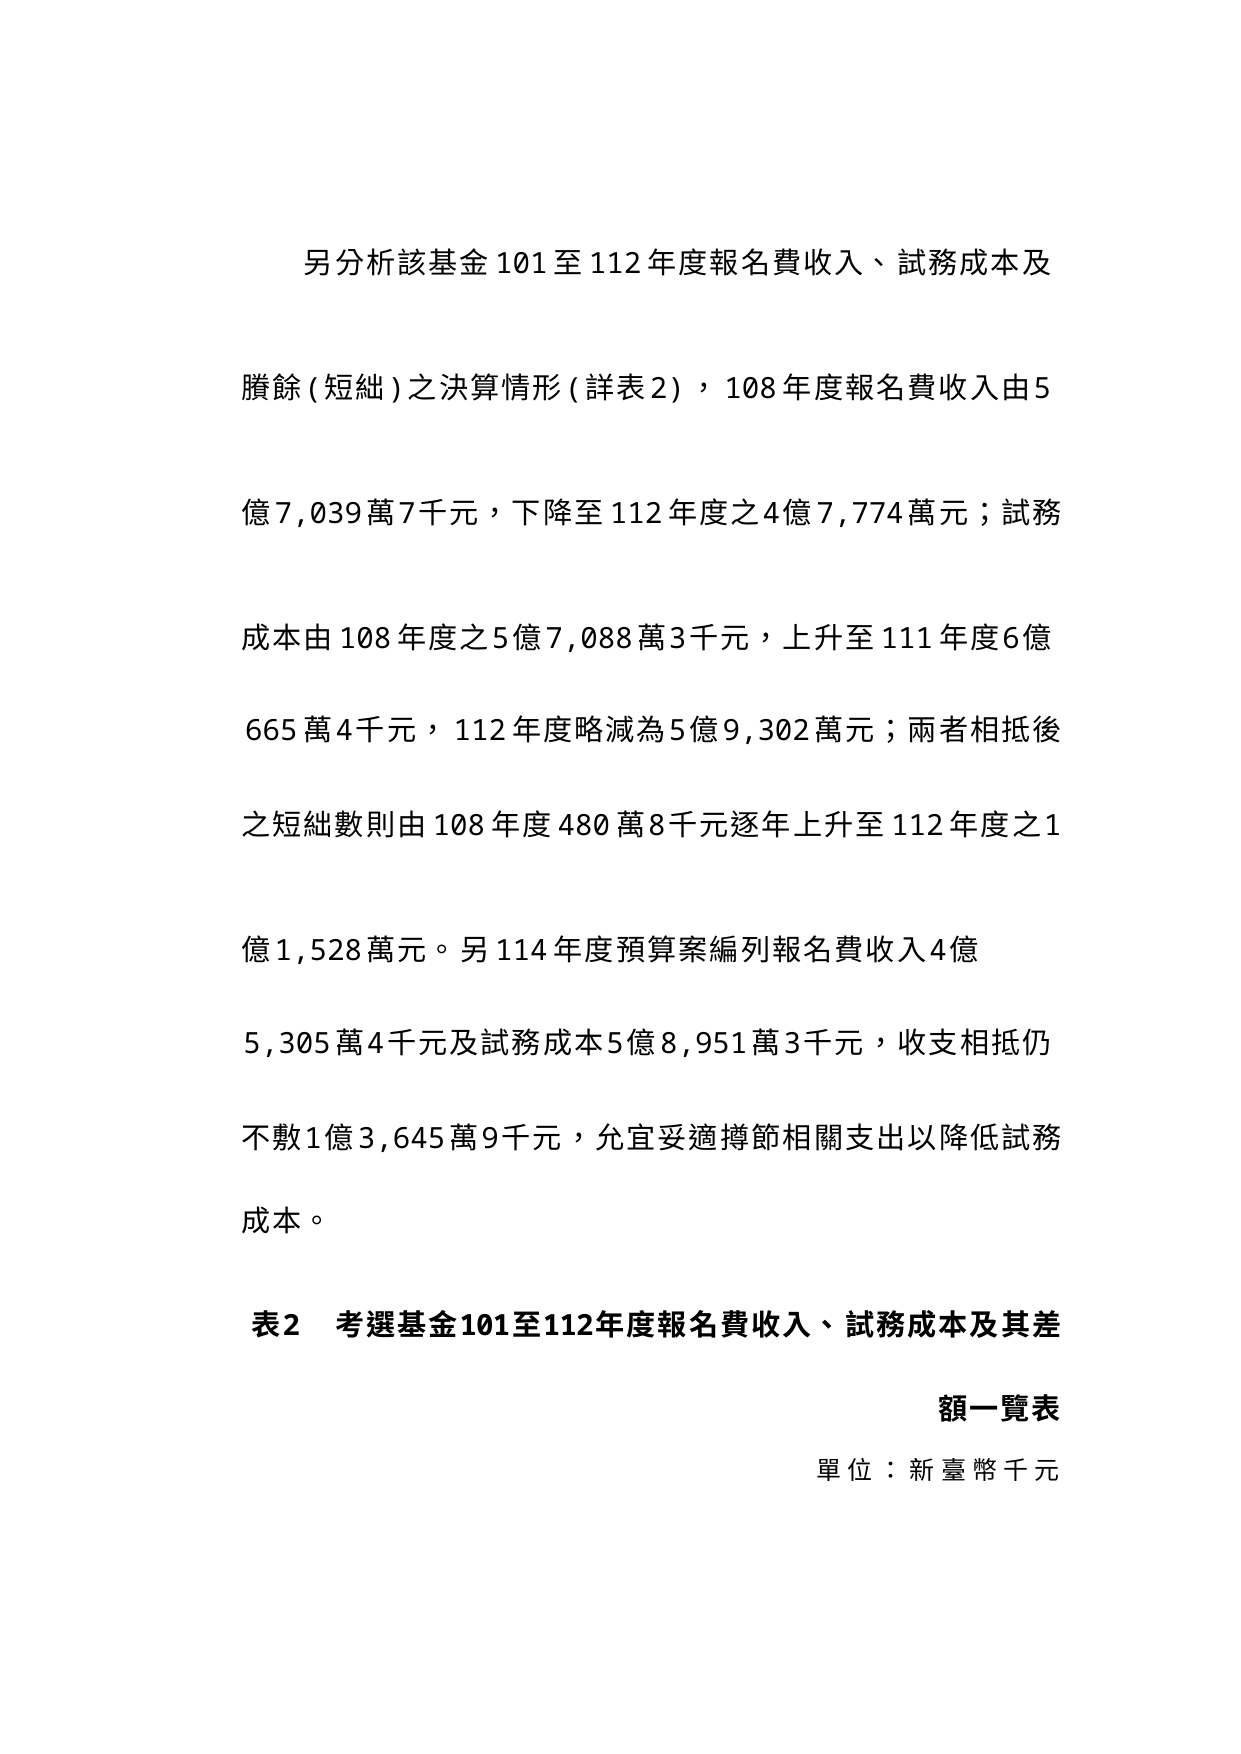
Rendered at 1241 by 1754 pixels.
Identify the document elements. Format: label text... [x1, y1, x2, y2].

text 另分析該基金101至112年度報名費收入、試務成本及賸餘(短絀)之決算情形(詳表2)，108年度報名費收入由5億7,039萬7千元，下降至112年度之4億7,774萬元；試務成本由108年度之5億7,088萬3千元，上升至111年度6億665萬4千元，112年度略減為5億9,302萬元；兩者相抵後之短絀數則由108年度480萬8千元逐年上升至112年度之1億1,528萬元。另114年度預算案編列報名費收入4億5,305萬4千元及試務成本5億8,951萬3千元，收支相抵仍不敷1億3,645萬9千元，允宜妥適撙節相關支出以降低試務成本。 [236, 177, 1063, 1240]
text 表2 考選基金101至112年度報名費收入、試務成本及其差額一覽表 單位：新臺幣千元 [247, 1240, 1063, 1490]
